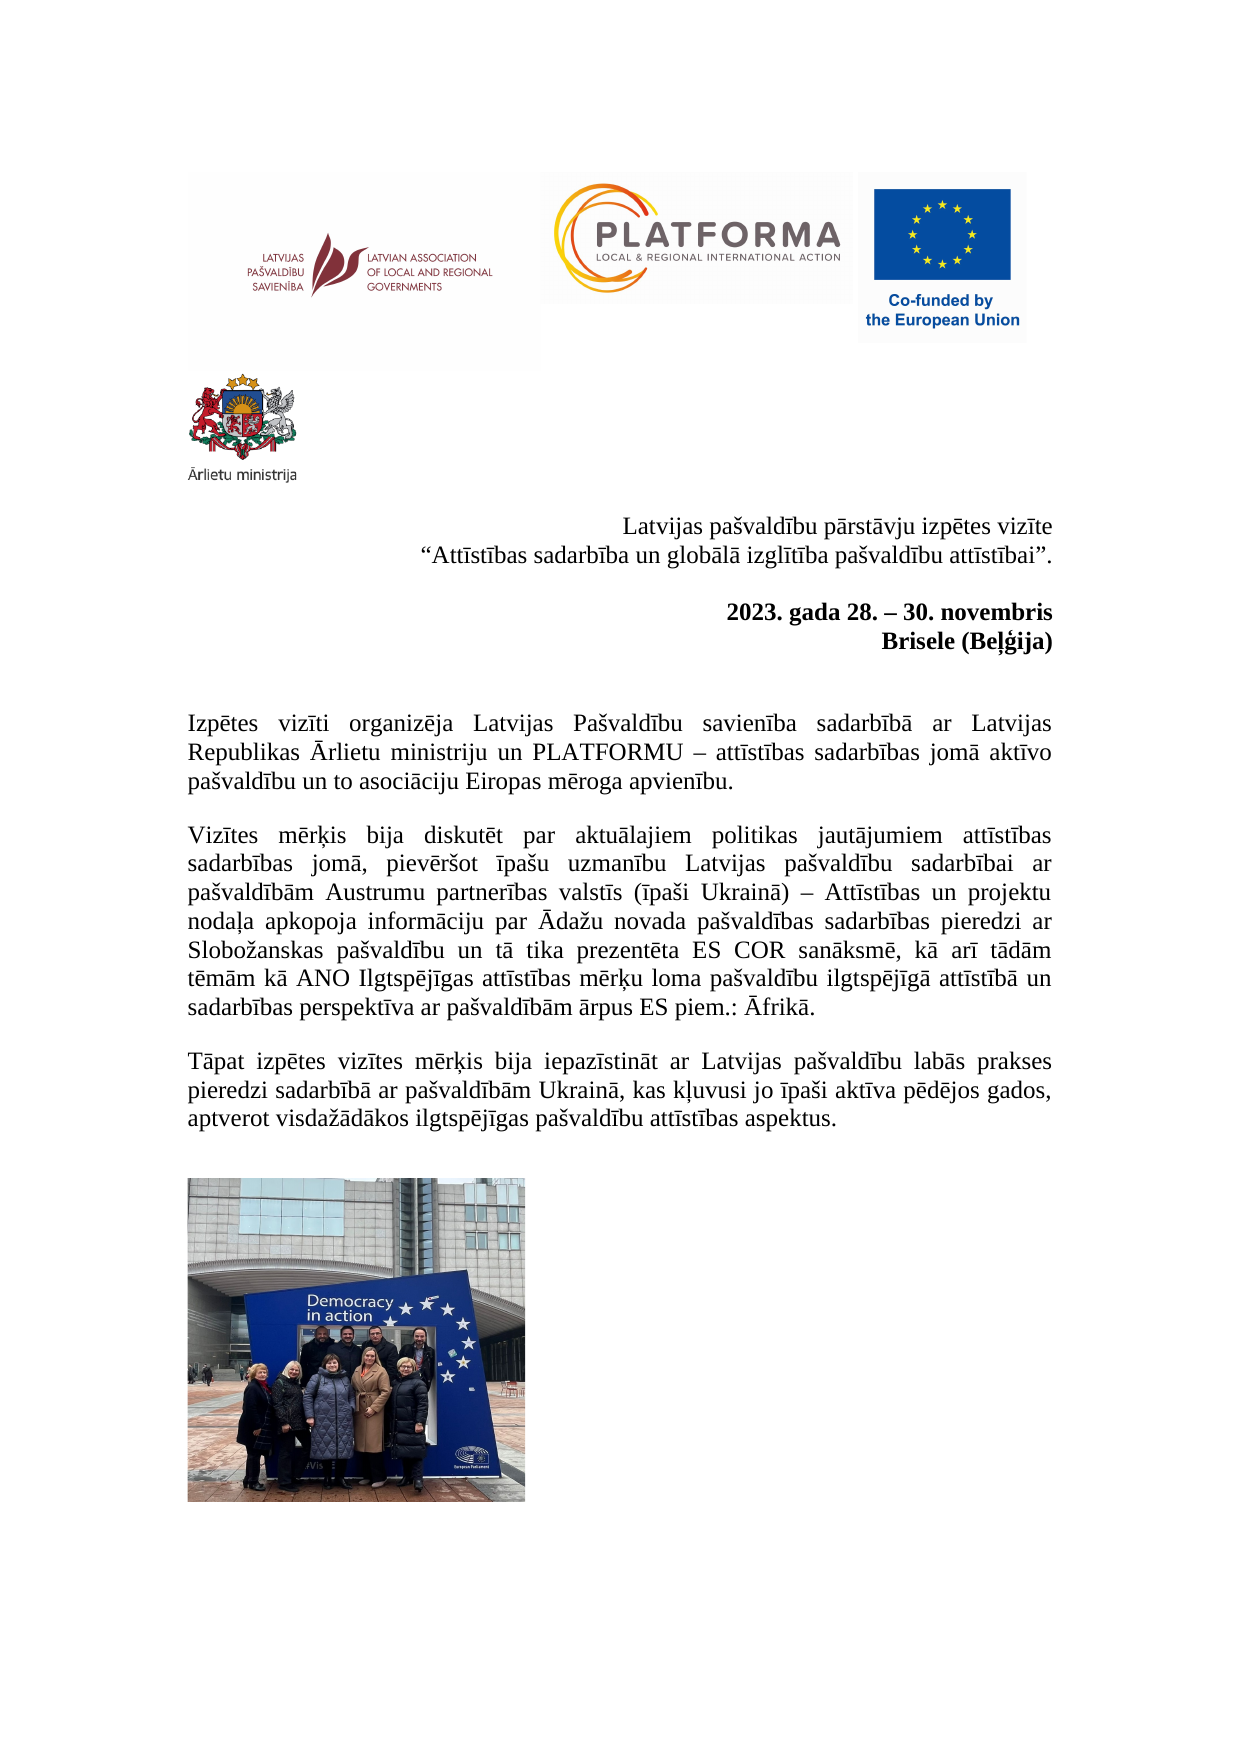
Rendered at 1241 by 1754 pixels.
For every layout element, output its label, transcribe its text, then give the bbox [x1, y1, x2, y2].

text Tāpat izpētes vizītes mērķis bija iepazīstināt ar Latvijas pašvaldību labās prakses pieredzi sadarbībā ar pašvaldībām Ukrainā, kas kļuvusi jo īpaši aktīva pēdējos gados, aptverot visdažādākos ilgtspējīgas pašvaldību attīstības aspektus. [187, 1046, 1053, 1132]
text Latvijas pašvaldību pārstāvju izpētes vizīte [187, 511, 1053, 540]
text “Attīstības sadarbība un globālā izglītība pašvaldību attīstībai”. [187, 540, 1053, 568]
text 2023. gada 28. – 30. novembris [187, 597, 1053, 626]
text Brisele (Beļģija) [187, 626, 1053, 655]
text Izpētes vizīti organizēja Latvijas Pašvaldību savienība sadarbībā ar Latvijas Republikas Ārlietu ministriju un PLATFORMU – attīstības sadarbības jomā aktīvo pašvaldību un to asociāciju Eiropas mēroga apvienību. [187, 708, 1053, 795]
text Vizītes mērķis bija diskutēt par aktuālajiem politikas jautājumiem attīstības sadarbības jomā, pievēršot īpašu uzmanību Latvijas pašvaldību sadarbībai ar pašvaldībām Austrumu partnerības valstīs (īpaši Ukrainā) – Attīstības un projektu nodaļa apkopoja informāciju par Ādažu novada pašvaldības sadarbības pieredzi ar Slobožanskas pašvaldību un tā tika prezentēta ES COR sanāksmē, kā arī tādām tēmām kā ANO Ilgtspējīgas attīstības mērķu loma pašvaldību ilgtspējīgā attīstībā un sadarbības perspektīva ar pašvaldībām ārpus ES piem.: Āfrikā. [187, 820, 1053, 1021]
